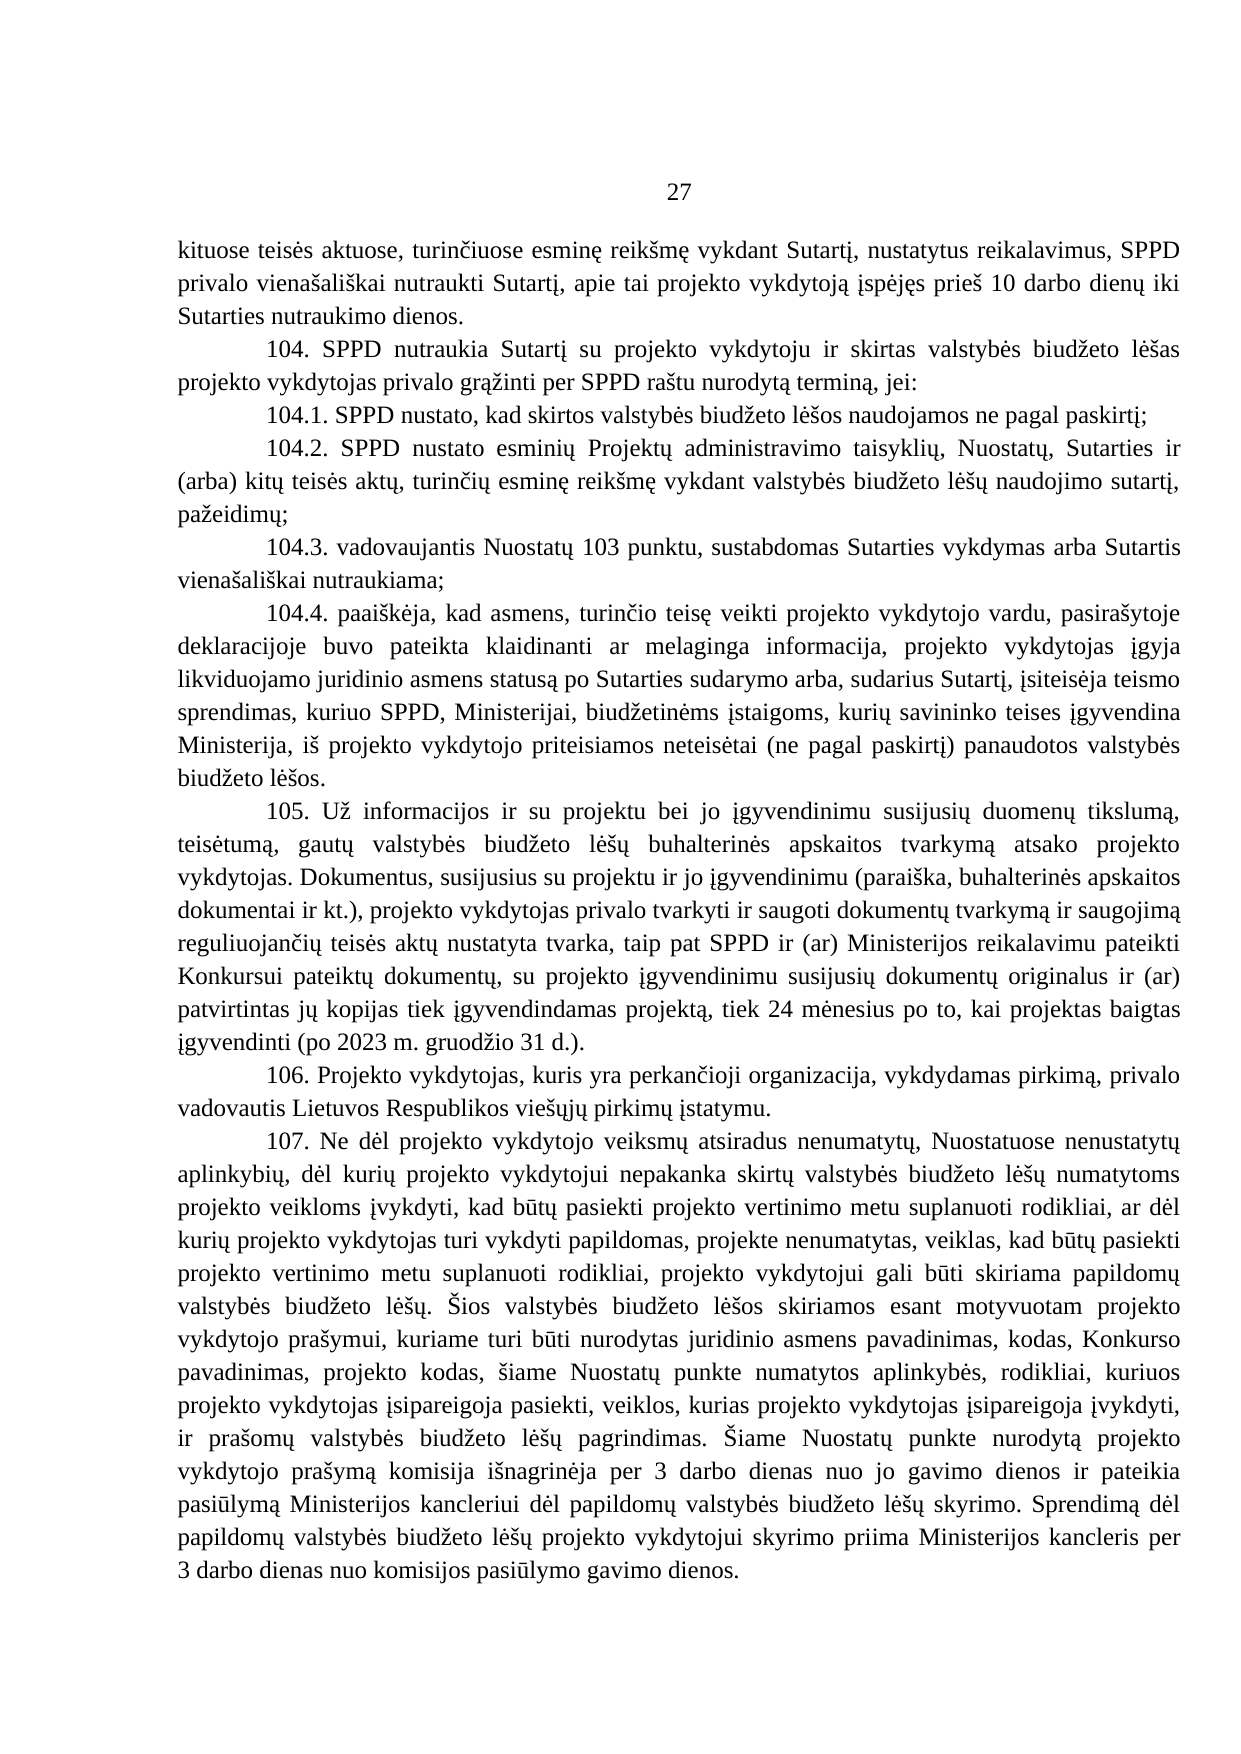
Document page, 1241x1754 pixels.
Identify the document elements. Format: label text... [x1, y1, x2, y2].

text kituose teisės aktuose, turinčiuose esminę reikšmę vykdant Sutartį, nustatytus reikalavimus, SPPD privalo vienašališkai nutraukti Sutartį, apie tai projekto vykdytoją įspėjęs prieš 10 darbo dienų iki Sutarties nutraukimo dienos. [177, 235, 1181, 329]
text 104.2. SPPD nustato esminių Projektų administravimo taisyklių, Nuostatų, Sutarties ir (arba) kitų teisės aktų, turinčių esminę reikšmę vykdant valstybės biudžeto lėšų naudojimo sutartį, pažeidimų; [177, 433, 1181, 528]
text 106. Projekto vykdytojas, kuris yra perkančioji organizacija, vykdydamas pirkimą, privalo vadovautis Lietuvos Respublikos viešųjų pirkimų įstatymu. [177, 1060, 1181, 1122]
text 105. Už informacijos ir su projektu bei jo įgyvendinimu susijusių duomenų tikslumą, teisėtumą, gautų valstybės biudžeto lėšų buhalterinės apskaitos tvarkymą atsako projekto vykdytojas. Dokumentus, susijusius su projektu ir jo įgyvendinimu (paraiška, buhalterinės apskaitos dokumentai ir kt.), projekto vykdytojas privalo tvarkyti ir saugoti dokumentų tvarkymą ir saugojimą reguliuojančių teisės aktų nustatyta tvarka, taip pat SPPD ir (ar) Ministerijos reikalavimu pateikti Konkursui pateiktų dokumentų, su projekto įgyvendinimu susijusių dokumentų originalus ir (ar) patvirtintas jų kopijas tiek įgyvendindamas projektą, tiek 24 mėnesius po to, kai projektas baigtas įgyvendinti (po 2023 m. gruodžio 31 d.). [177, 796, 1181, 1056]
text 104.3. vadovaujantis Nuostatų 103 punktu, sustabdomas Sutarties vykdymas arba Sutartis vienašališkai nutraukiama; [177, 532, 1181, 594]
text 107. Ne dėl projekto vykdytojo veiksmų atsiradus nenumatytų, Nuostatuose nenustatytų aplinkybių, dėl kurių projekto vykdytojui nepakanka skirtų valstybės biudžeto lėšų numatytoms projekto veikloms įvykdyti, kad būtų pasiekti projekto vertinimo metu suplanuoti rodikliai, ar dėl kurių projekto vykdytojas turi vykdyti papildomas, projekte nenumatytas, veiklas, kad būtų pasiekti projekto vertinimo metu suplanuoti rodikliai, projekto vykdytojui gali būti skiriama papildomų valstybės biudžeto lėšų. Šios valstybės biudžeto lėšos skiriamos esant motyvuotam projekto vykdytojo prašymui, kuriame turi būti nurodytas juridinio asmens pavadinimas, kodas, Konkurso pavadinimas, projekto kodas, šiame Nuostatų punkte numatytos aplinkybės, rodikliai, kuriuos projekto vykdytojas įsipareigoja pasiekti, veiklos, kurias projekto vykdytojas įsipareigoja įvykdyti, ir prašomų valstybės biudžeto lėšų pagrindimas. Šiame Nuostatų punkte nurodytą projekto vykdytojo prašymą komisija išnagrinėja per 3 darbo dienas nuo jo gavimo dienos ir pateikia pasiūlymą Ministerijos kancleriui dėl papildomų valstybės biudžeto lėšų skyrimo. Sprendimą dėl papildomų valstybės biudžeto lėšų projekto vykdytojui skyrimo priima Ministerijos kancleris per 3 darbo dienas nuo komisijos pasiūlymo gavimo dienos. [177, 1126, 1181, 1584]
text 104. SPPD nutraukia Sutartį su projekto vykdytoju ir skirtas valstybės biudžeto lėšas projekto vykdytojas privalo grąžinti per SPPD raštu nurodytą terminą, jei: [177, 334, 1181, 396]
text 104.4. paaiškėja, kad asmens, turinčio teisę veikti projekto vykdytojo vardu, pasirašytoje deklaracijoje buvo pateikta klaidinanti ar melaginga informacija, projekto vykdytojas įgyja likviduojamo juridinio asmens statusą po Sutarties sudarymo arba, sudarius Sutartį, įsiteisėja teismo sprendimas, kuriuo SPPD, Ministerijai, biudžetinėms įstaigoms, kurių savininko teises įgyvendina Ministerija, iš projekto vykdytojo priteisiamos neteisėtai (ne pagal paskirtį) panaudotos valstybės biudžeto lėšos. [177, 598, 1181, 792]
text 104.1. SPPD nustato, kad skirtos valstybės biudžeto lėšos naudojamos ne pagal paskirtį; [177, 400, 1181, 428]
